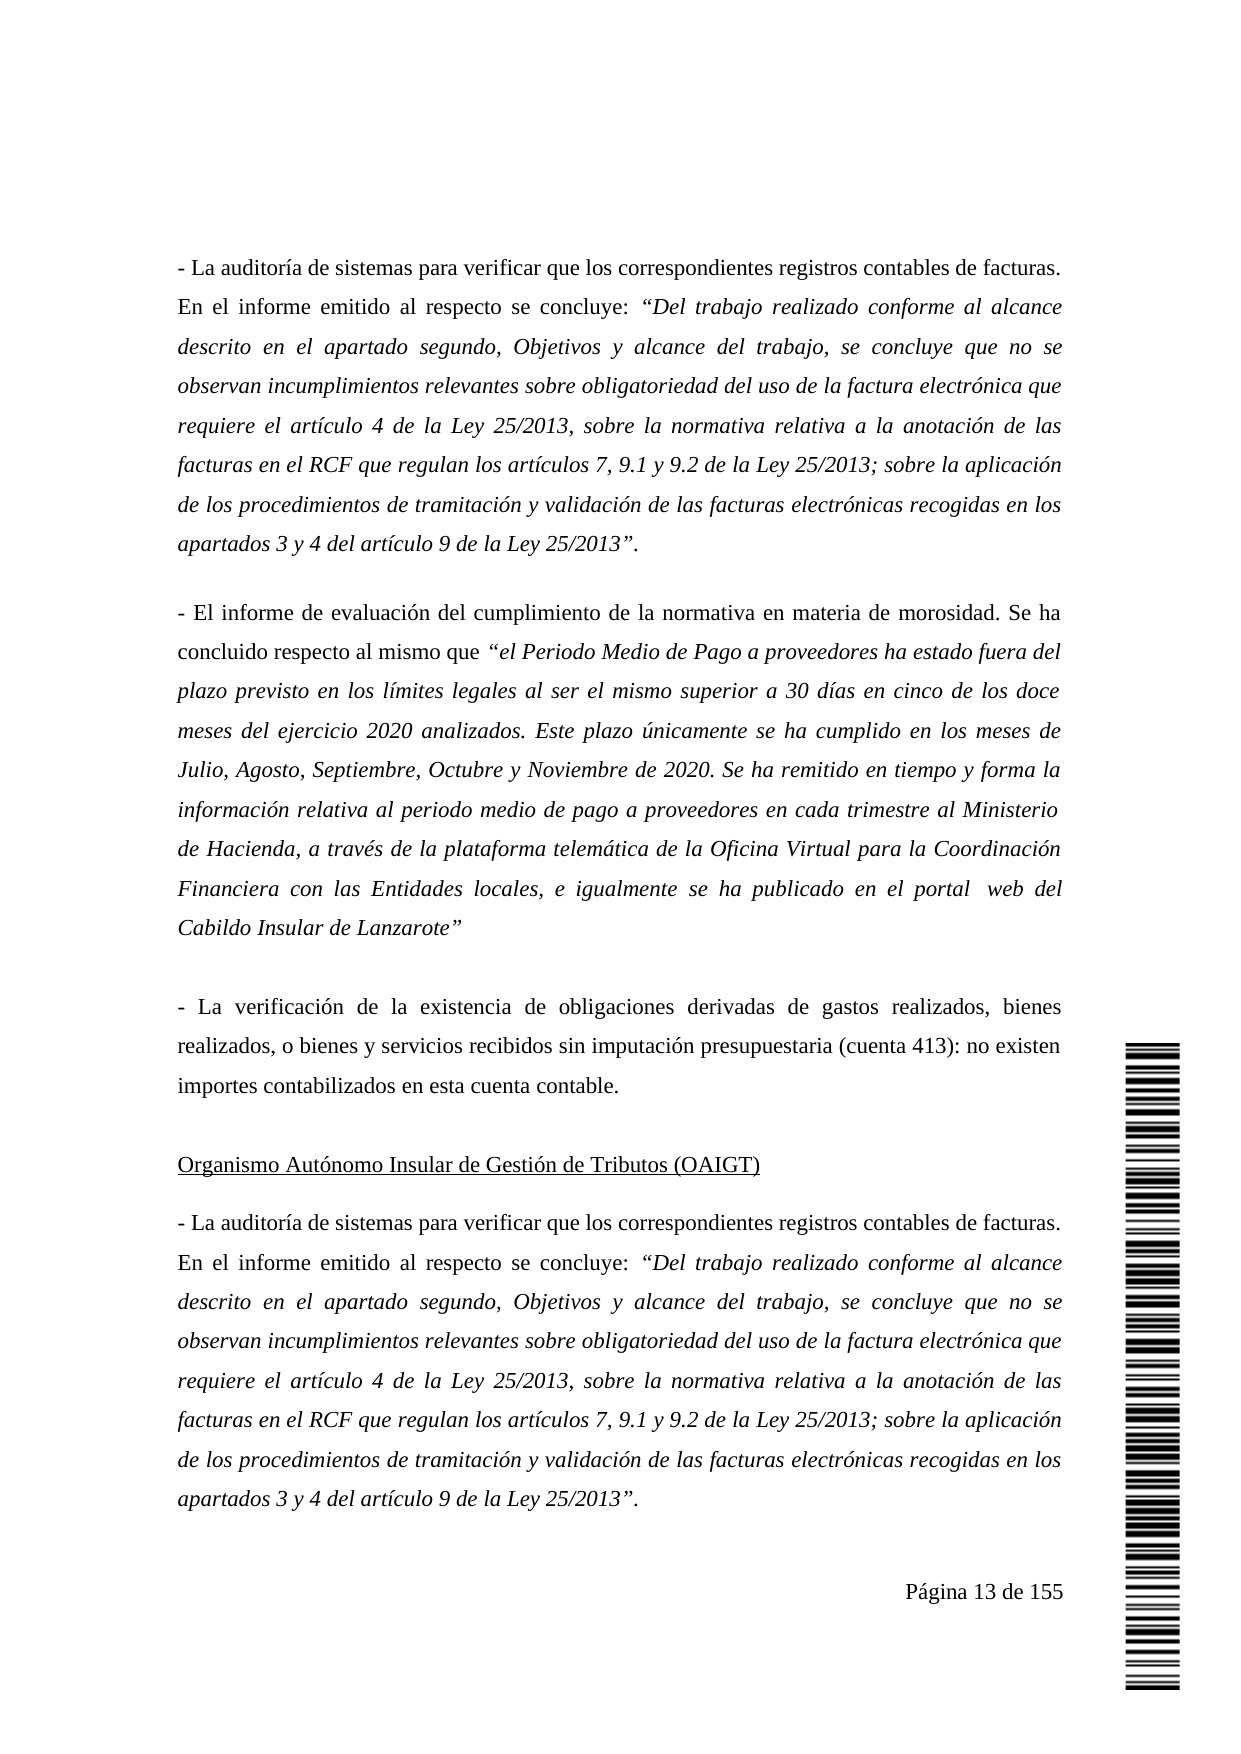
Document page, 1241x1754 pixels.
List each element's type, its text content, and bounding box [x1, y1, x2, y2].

text - La verificación de la existencia de obligaciones derivadas de gastos realizados, bienes realizados, o bienes y servicios recibidos sin imputación presupuestaria (cuenta 413): no existen importes contabilizados en esta cuenta contable. [177, 993, 1062, 1098]
text Organismo Autónomo Insular de Gestión de Tributos (OAIGT) [177, 1151, 1125, 1177]
list El informe de evaluación del cumplimiento de la normativa en materia de morosidad. Se ha concluido respecto al mismo que “el Periodo Medio de Pago a proveedores ha estado fuera del plazo previsto en los límites legales al ser el mismo superior a 30 días en cinco de los doce meses del ejercicio 2020 analizados. Este plazo únicamente se ha cumplido en los meses de Julio, Agosto, Septiembre, Octubre y Noviembre de 2020. Se ha remitido en tiempo y forma la información relativa al periodo medio de pago a proveedores en cada trimestre al Ministerio de Hacienda, a través de la plataforma telemática de la Oficina Virtual para la Coordinación Financiera con las Entidades locales, e igualmente se ha publicado en el portal web del Cabildo Insular de Lanzarote” [177, 598, 1062, 941]
picture [1125, 1043, 1180, 1690]
text Página 13 de 155 [37, 1578, 1063, 1604]
text - La auditoría de sistemas para verificar que los correspondientes registros contables de facturas. En el informe emitido al respecto se concluye: “Del trabajo realizado conforme al alcance descrito en el apartado segundo, Objetivos y alcance del trabajo, se concluye que no se observan incumplimientos relevantes sobre obligatoriedad del uso de la factura electrónica que requiere el artículo 4 de la Ley 25/2013, sobre la normativa relativa a la anotación de las facturas en el RCF que regulan los artículos 7, 9.1 y 9.2 de la Ley 25/2013; sobre la aplicación de los procedimientos de tramitación y validación de las facturas electrónicas recogidas en los apartados 3 y 4 del artículo 9 de la Ley 25/2013”. [177, 1209, 1063, 1512]
list La auditoría de sistemas para verificar que los correspondientes registros contables de facturas. En el informe emitido al respecto se concluye: “Del trabajo realizado conforme al alcance descrito en el apartado segundo, Objetivos y alcance del trabajo, se concluye que no se observan incumplimientos relevantes sobre obligatoriedad del uso de la factura electrónica que requiere el artículo 4 de la Ley 25/2013, sobre la normativa relativa a la anotación de las facturas en el RCF que regulan los artículos 7, 9.1 y 9.2 de la Ley 25/2013; sobre la aplicación de los procedimientos de tramitación y validación de las facturas electrónicas recogidas en los apartados 3 y 4 del artículo 9 de la Ley 25/2013”. [177, 254, 1063, 557]
